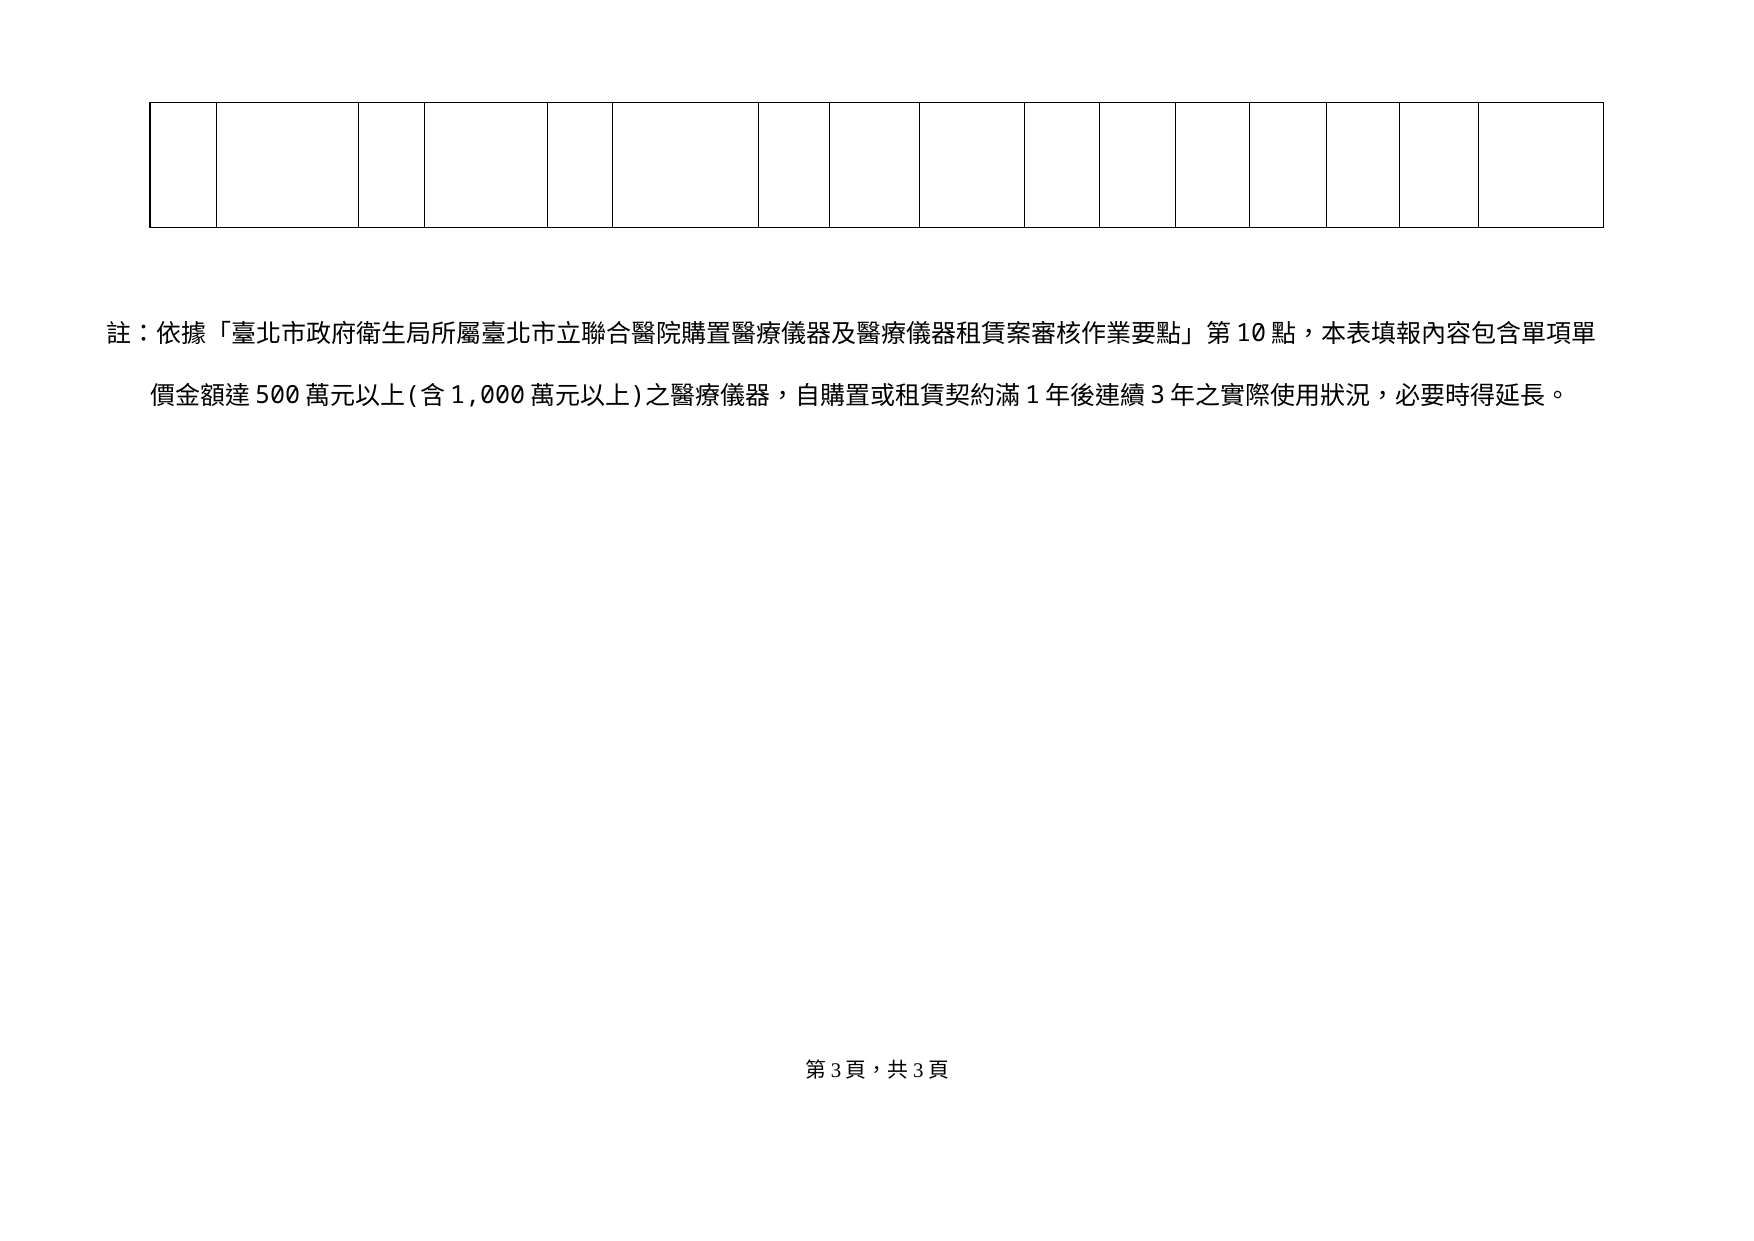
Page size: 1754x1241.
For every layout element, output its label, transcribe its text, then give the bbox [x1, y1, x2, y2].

table_cell [759, 103, 829, 227]
table_cell [1479, 103, 1603, 227]
table_cell [920, 103, 1024, 227]
table_cell [217, 103, 358, 227]
table_cell [1100, 103, 1175, 227]
table_cell [830, 103, 919, 227]
text 註：依據「臺北市政府衛生局所屬臺北市立聯合醫院購置醫療儀器及醫療儀器租賃案審核作業要點」第10點，本表填報內容包含單項單價金額達500萬元以上(含1,000萬元以上)之醫療儀器，自購置或租賃契約滿1年後連續3年之實際使用狀況，必要時得延長。 [106, 289, 1604, 414]
table_cell [151, 103, 216, 227]
table_cell [425, 103, 547, 227]
table_cell [1025, 103, 1099, 227]
table_cell [613, 103, 758, 227]
table_cell [1176, 103, 1249, 227]
table_cell [359, 103, 424, 227]
table_cell [1327, 103, 1399, 227]
table_cell [1400, 103, 1478, 227]
table_cell [548, 103, 612, 227]
table_cell [1250, 103, 1326, 227]
